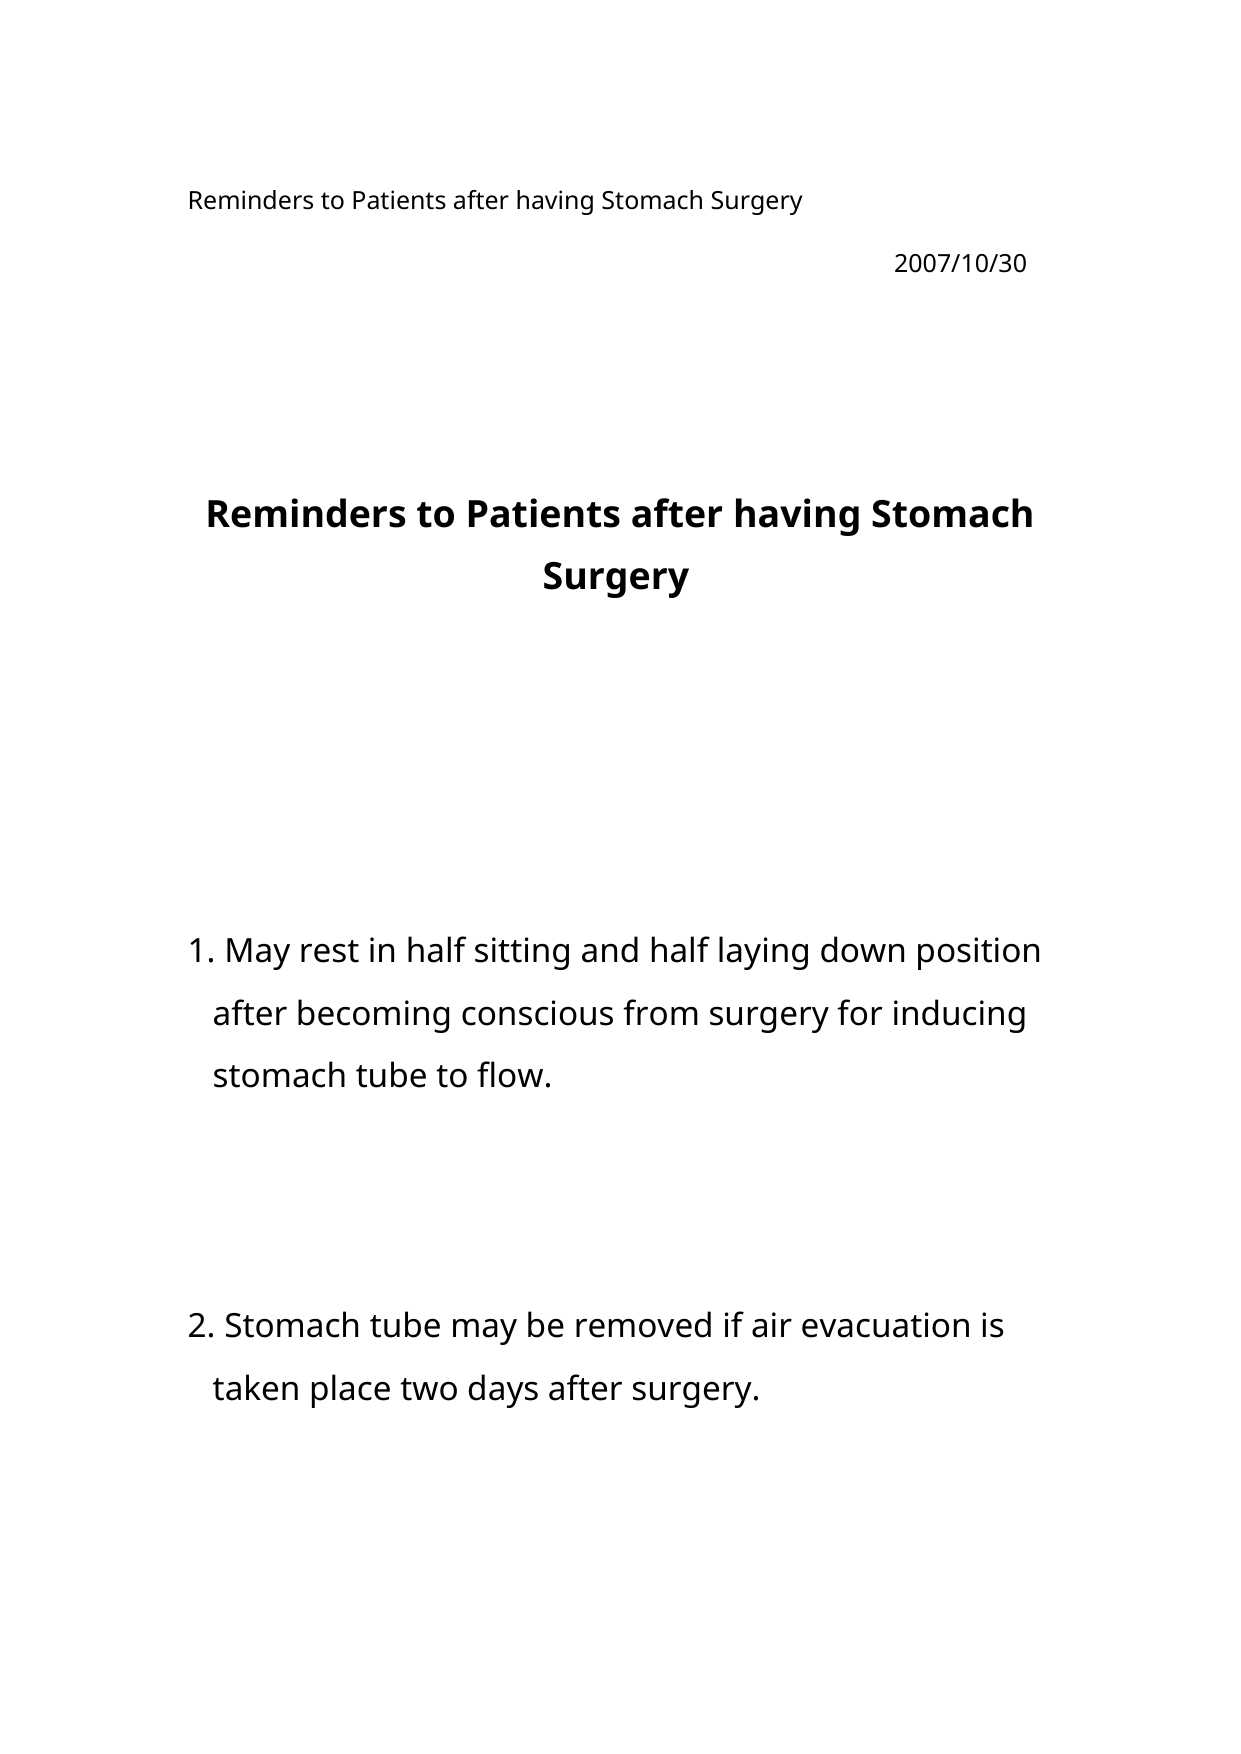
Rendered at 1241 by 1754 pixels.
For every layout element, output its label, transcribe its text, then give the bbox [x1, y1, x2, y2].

table_cell [188, 283, 1053, 346]
table_cell 2007/10/30 [188, 221, 1053, 283]
table_header Reminders to Patients after having Stomach Surgery [188, 158, 1053, 221]
text 2. Stomach tube may be removed if air evacuation is taken place two days after surgery. [187, 1283, 1053, 1408]
text 1. May rest in half sitting and half laying down position after becoming conscious from surgery for inducing stomach tube to flow. [187, 908, 1053, 1096]
text Reminders to Patients after having Stomach Surgery [187, 471, 1053, 596]
